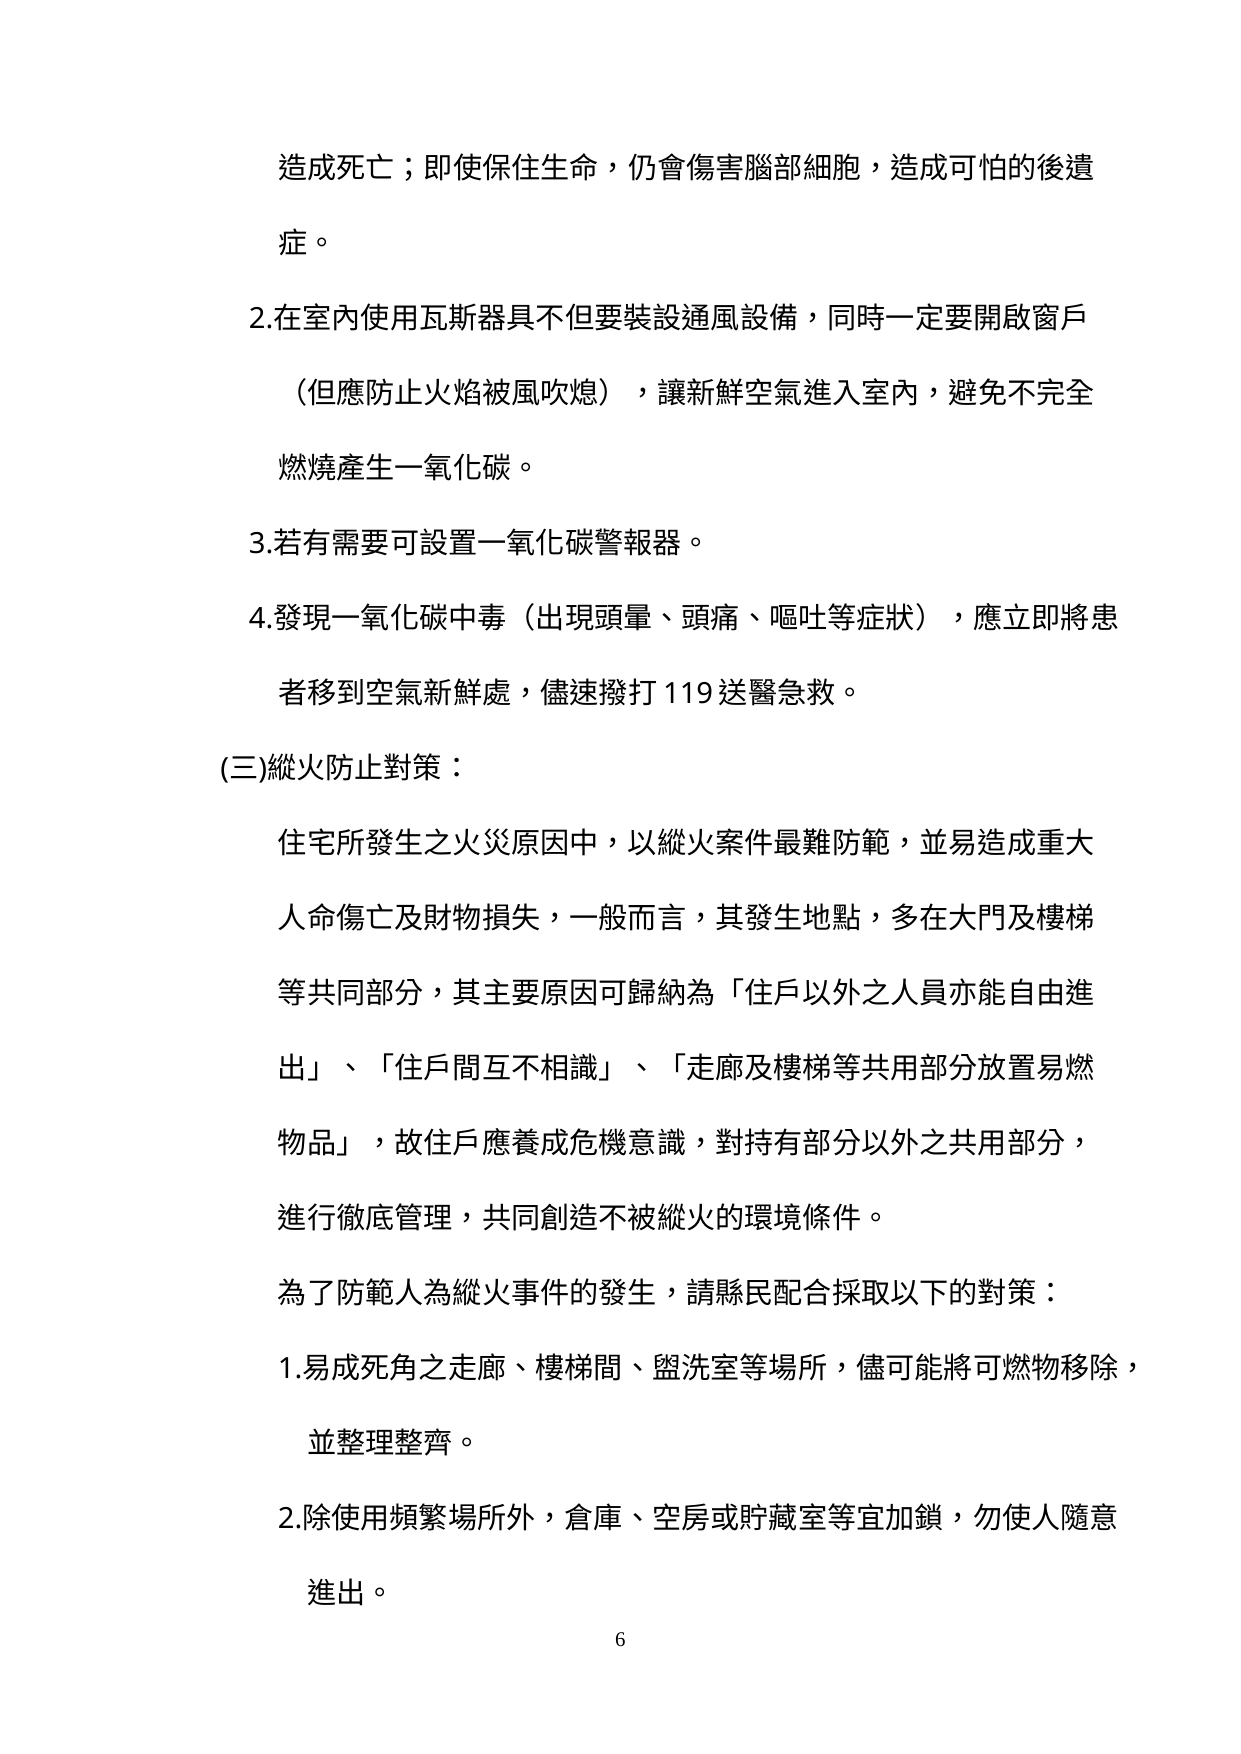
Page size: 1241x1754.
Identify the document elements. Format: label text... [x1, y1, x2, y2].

text 2.在室內使用瓦斯器具不但要裝設通風設備，同時一定要開啟窗戶（但應防止火焰被風吹熄），讓新鮮空氣進入室內，避免不完全燃燒產生一氧化碳。 [249, 272, 1122, 497]
text 4.發現一氧化碳中毒（出現頭暈、頭痛、嘔吐等症狀），應立即將患者移到空氣新鮮處，儘速撥打119送醫急救。 [249, 572, 1122, 722]
text 住宅所發生之火災原因中，以縱火案件最難防範，並易造成重大人命傷亡及財物損失，一般而言，其發生地點，多在大門及樓梯等共同部分，其主要原因可歸納為「住戶以外之人員亦能自由進出」、「住戶間互不相識」、「走廊及樓梯等共用部分放置易燃物品」，故住戶應養成危機意識，對持有部分以外之共用部分，進行徹底管理，共同創造不被縱火的環境條件。 [278, 797, 1122, 1247]
text 為了防範人為縱火事件的發生，請縣民配合採取以下的對策： [278, 1247, 1122, 1322]
text 1.易成死角之走廊、樓梯間、盥洗室等場所，儘可能將可燃物移除，並整理整齊。 [278, 1322, 1122, 1472]
text 造成死亡；即使保住生命，仍會傷害腦部細胞，造成可怕的後遺症。 [249, 122, 1122, 272]
text (三)縱火防止對策： [118, 722, 1122, 797]
text 3.若有需要可設置一氧化碳警報器。 [249, 497, 1122, 572]
text 2.除使用頻繁場所外，倉庫、空房或貯藏室等宜加鎖，勿使人隨意進出。 [278, 1472, 1122, 1622]
